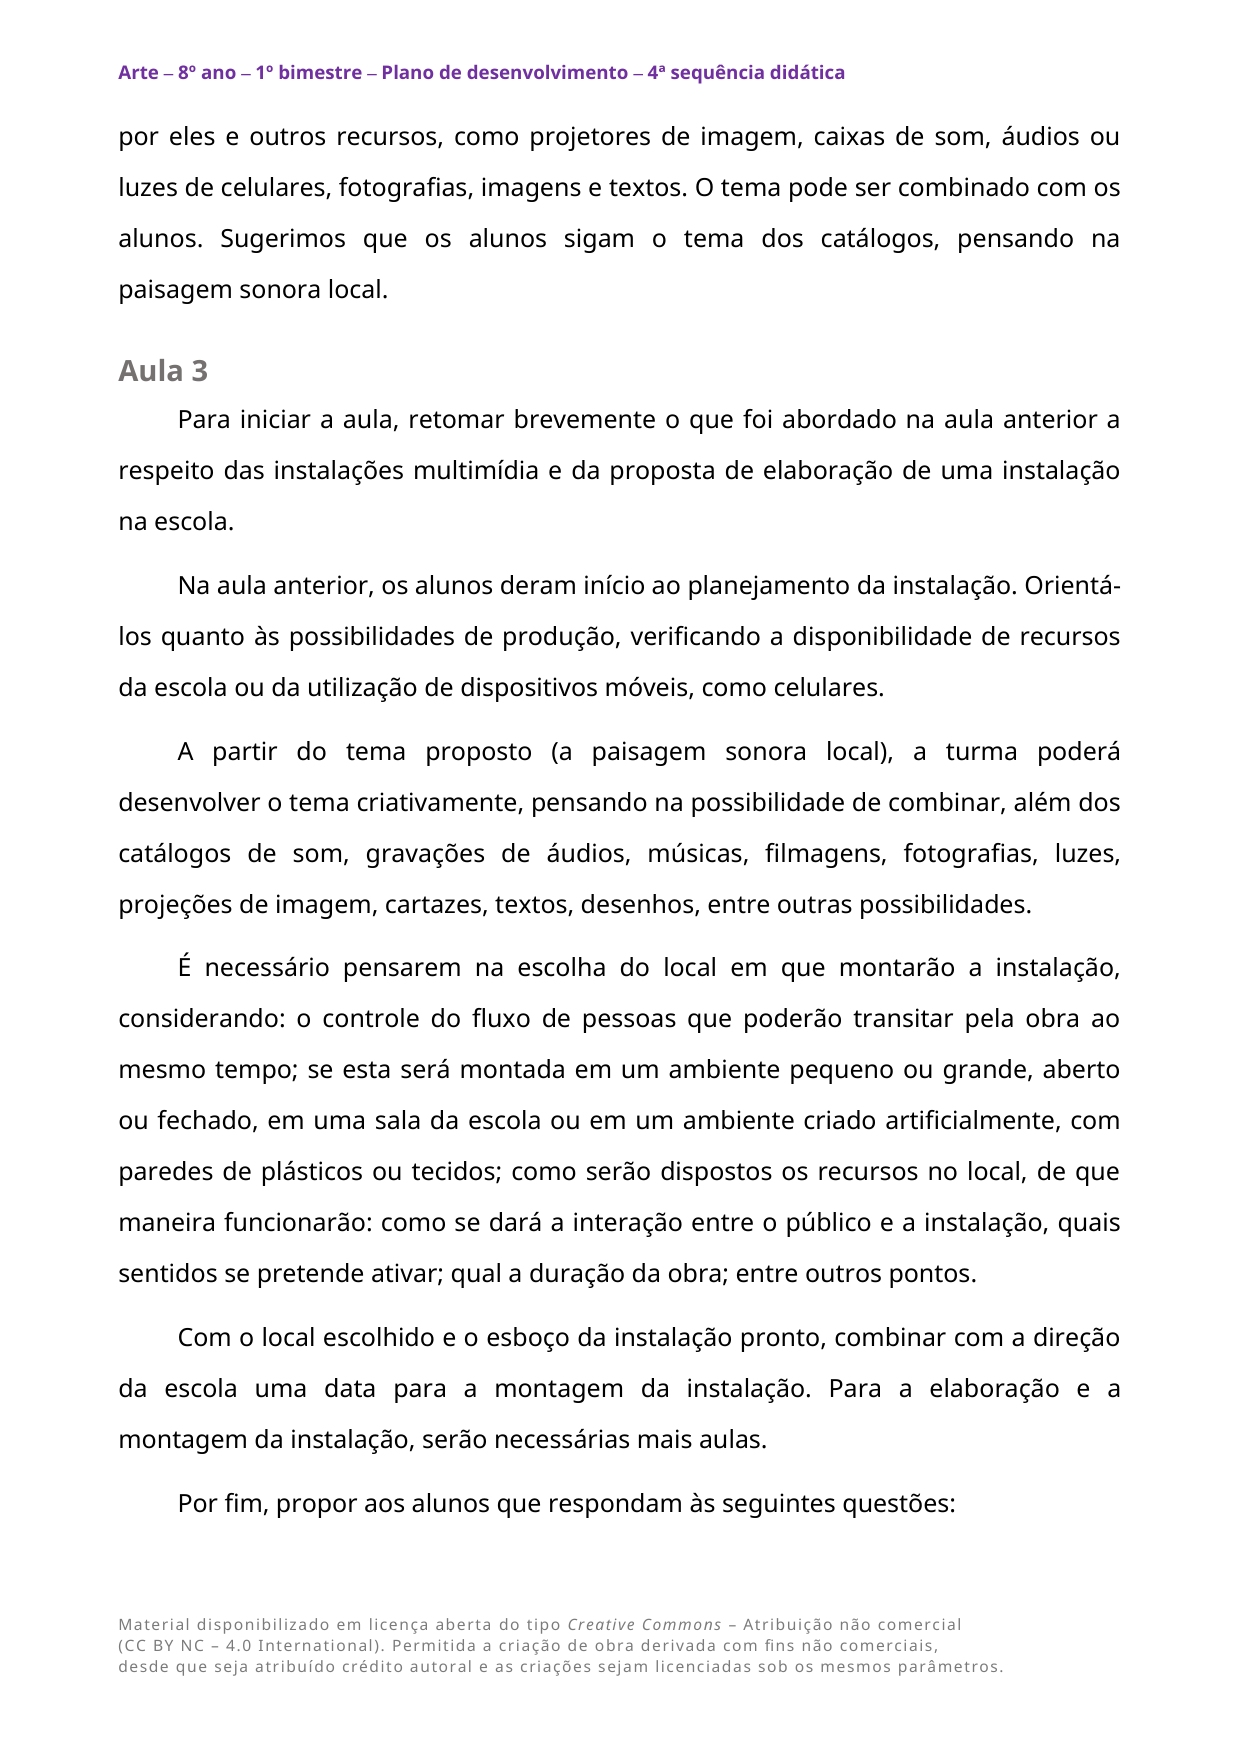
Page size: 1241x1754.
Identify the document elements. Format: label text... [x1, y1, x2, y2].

text Por fim, propor aos alunos que respondam às seguintes questões: [118, 1485, 1122, 1519]
text Com o local escolhido e o esboço da instalação pronto, combinar com a direção da escola uma data para a montagem da instalação. Para a elaboração e a montagem da instalação, serão necessárias mais aulas. [118, 1320, 1122, 1456]
subtitle Aula 3 [118, 348, 1122, 389]
text É necessário pensarem na escolha do local em que montarão a instalação, considerando: o controle do fluxo de pessoas que poderão transitar pela obra ao mesmo tempo; se esta será montada em um ambiente pequeno ou grande, aberto ou fechado, em uma sala da escola ou em um ambiente criado artificialmente, com paredes de plásticos ou tecidos; como serão dispostos os recursos no local, de que maneira funcionarão: como se dará a interação entre o público e a instalação, quais sentidos se pretende ativar; qual a duração da obra; entre outros pontos. [118, 950, 1122, 1290]
text Na aula anterior, os alunos deram início ao planejamento da instalação. Orientá-los quanto às possibilidades de produção, verificando a disponibilidade de recursos da escola ou da utilização de dispositivos móveis, como celulares. [118, 568, 1122, 704]
text A partir do tema proposto (a paisagem sonora local), a turma poderá desenvolver o tema criativamente, pensando na possibilidade de combinar, além dos catálogos de som, gravações de áudios, músicas, filmagens, fotografias, luzes, projeções de imagem, cartazes, textos, desenhos, entre outras possibilidades. [118, 733, 1122, 920]
text por eles e outros recursos, como projetores de imagem, caixas de som, áudios ou luzes de celulares, fotografias, imagens e textos. O tema pode ser combinado com os alunos. Sugerimos que os alunos sigam o tema dos catálogos, pensando na paisagem sonora local. [118, 119, 1122, 306]
text Para iniciar a aula, retomar brevemente o que foi abordado na aula anterior a respeito das instalações multimídia e da proposta de elaboração de uma instalação na escola. [118, 402, 1122, 538]
